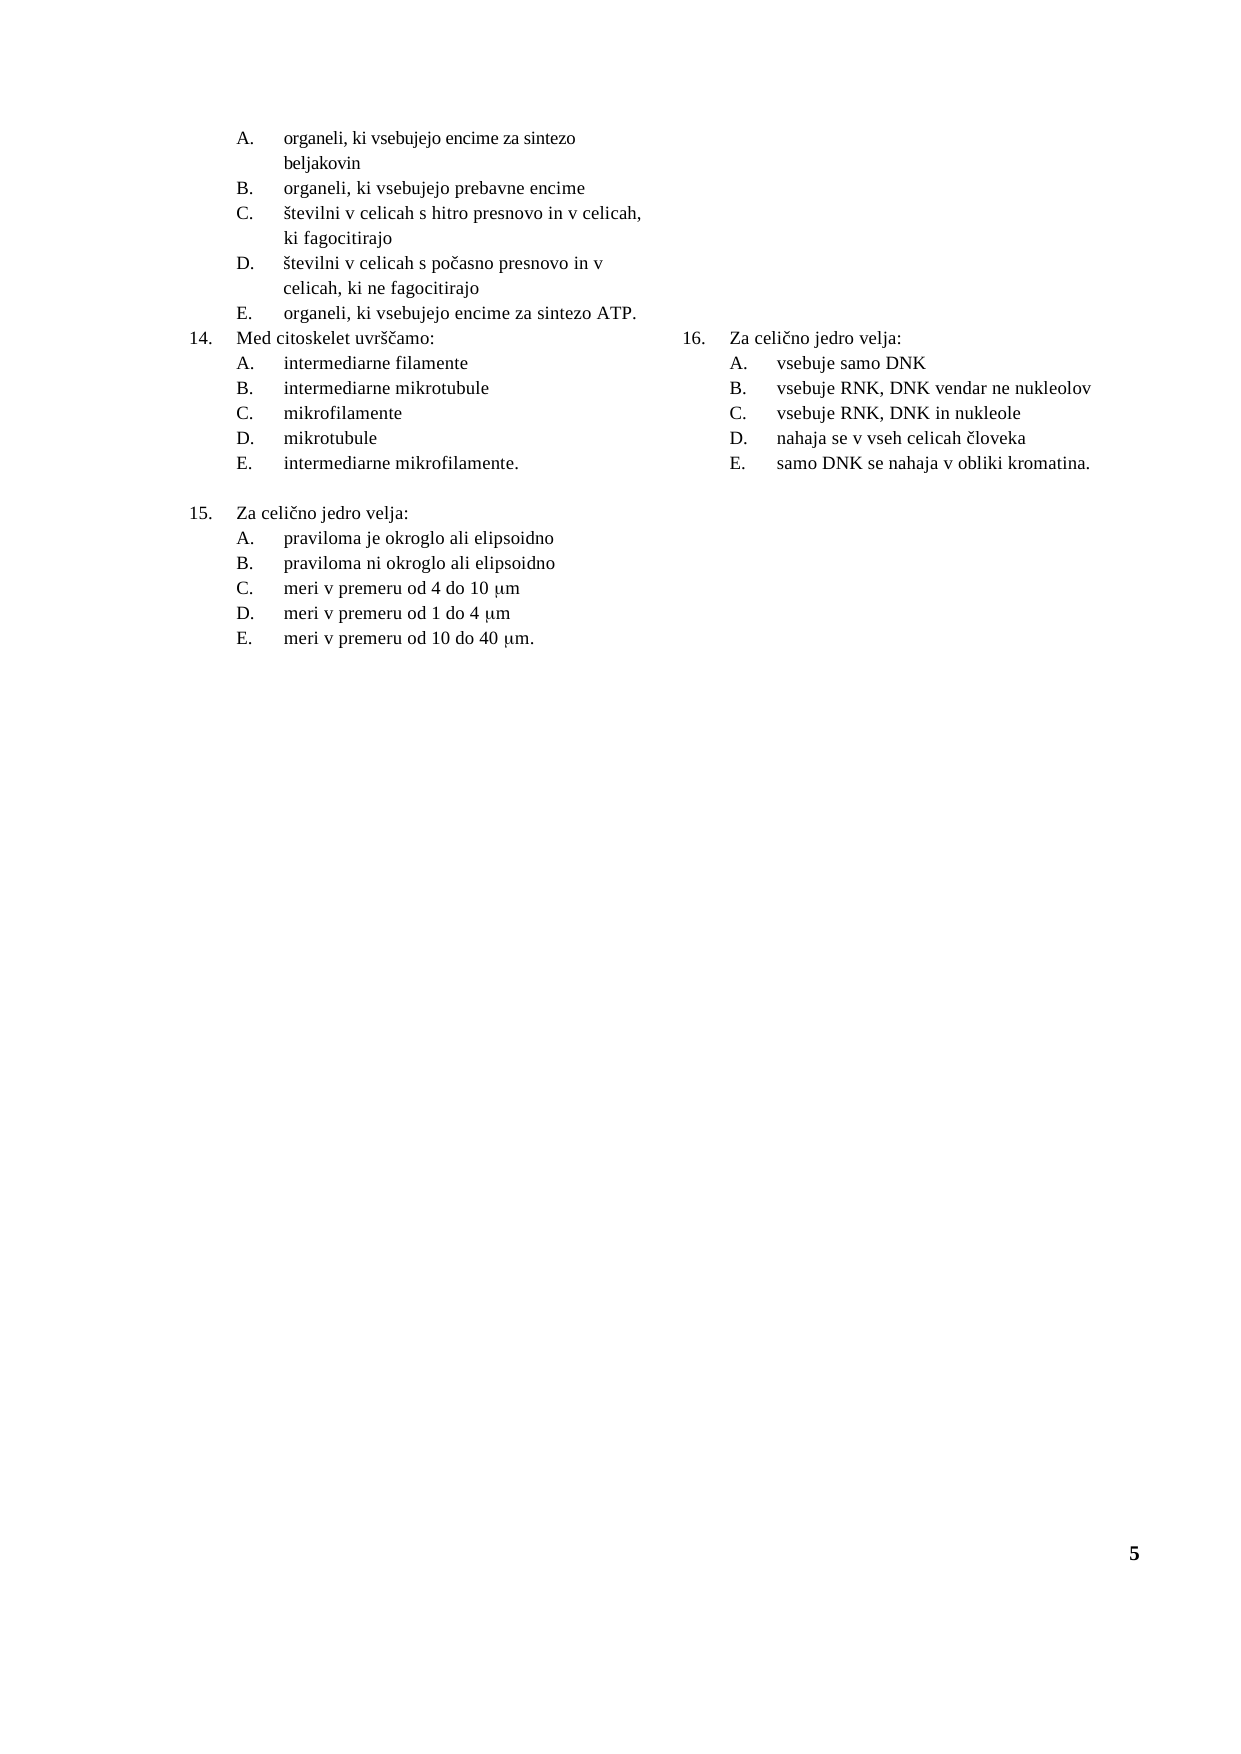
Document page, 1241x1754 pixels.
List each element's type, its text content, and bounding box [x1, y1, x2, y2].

text D. mikrotubule [236, 424, 647, 449]
list mikrofilamente [236, 399, 647, 424]
list meri v premeru od 4 do 10 m [236, 574, 647, 599]
text D. nahaja se v vseh celicah človeka [729, 424, 1140, 449]
text D. številni v celicah s počasno presnovo in v celicah, ki ne fagocitirajo [236, 249, 647, 299]
text E. organeli, ki vsebujejo encime za sintezo ATP. [236, 299, 647, 324]
text 15. Za celično jedro velja: [189, 499, 647, 524]
list organeli, ki vsebujejo encime za sintezo beljakovin [236, 124, 647, 174]
text D. meri v premeru od 1 do 4 m [236, 599, 647, 624]
text E. intermediarne mikrofilamente. [236, 449, 647, 474]
list vsebuje samo DNK [729, 349, 1140, 374]
list intermediarne filamente [236, 349, 647, 374]
text 16. Za celično jedro velja: [682, 324, 1140, 349]
text E. meri v premeru od 10 do 40 m. [189, 624, 647, 649]
list praviloma ni okroglo ali elipsoidno [236, 549, 647, 574]
text E. samo DNK se nahaja v obliki kromatina. [729, 449, 1140, 474]
list vsebuje RNK, DNK vendar ne nukleolov [729, 374, 1140, 399]
text 14. Med citoskelet uvrščamo: [189, 324, 647, 349]
list organeli, ki vsebujejo prebavne encime [236, 174, 647, 199]
list intermediarne mikrotubule [236, 374, 647, 399]
list praviloma je okroglo ali elipsoidno [236, 524, 647, 549]
text C. številni v celicah s hitro presnovo in v celicah, ki fagocitirajo [236, 199, 647, 249]
list vsebuje RNK, DNK in nukleole [729, 399, 1140, 424]
